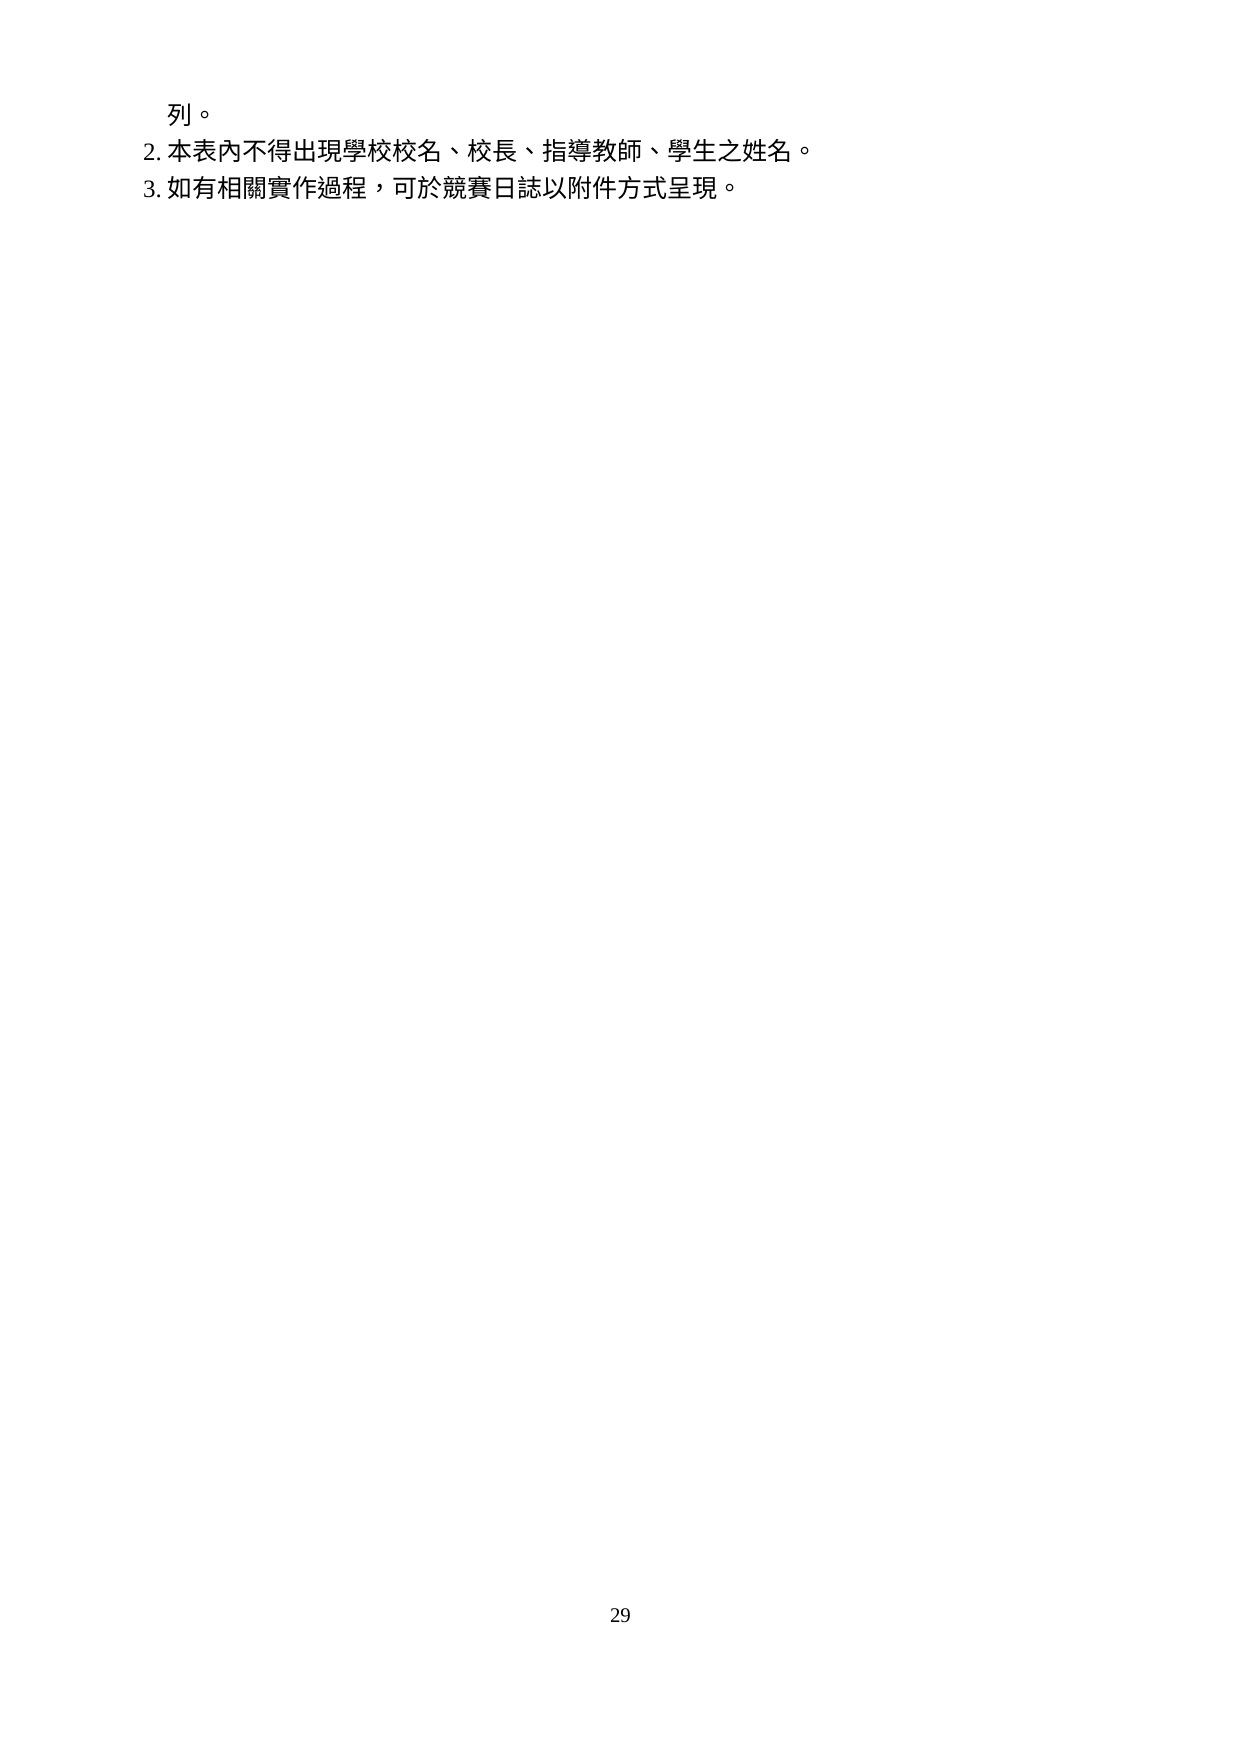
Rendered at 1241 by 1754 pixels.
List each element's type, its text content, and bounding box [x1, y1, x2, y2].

list 本表列為評審之重要參考，請依實際狀況盡量詳細記錄進度。如表格不敷使用請自行增列。 [143, 96, 1122, 132]
list 本表內不得出現學校校名、校長、指導教師、學生之姓名。 [143, 132, 1122, 168]
list 如有相關實作過程，可於競賽日誌以附件方式呈現。 [143, 168, 1122, 204]
